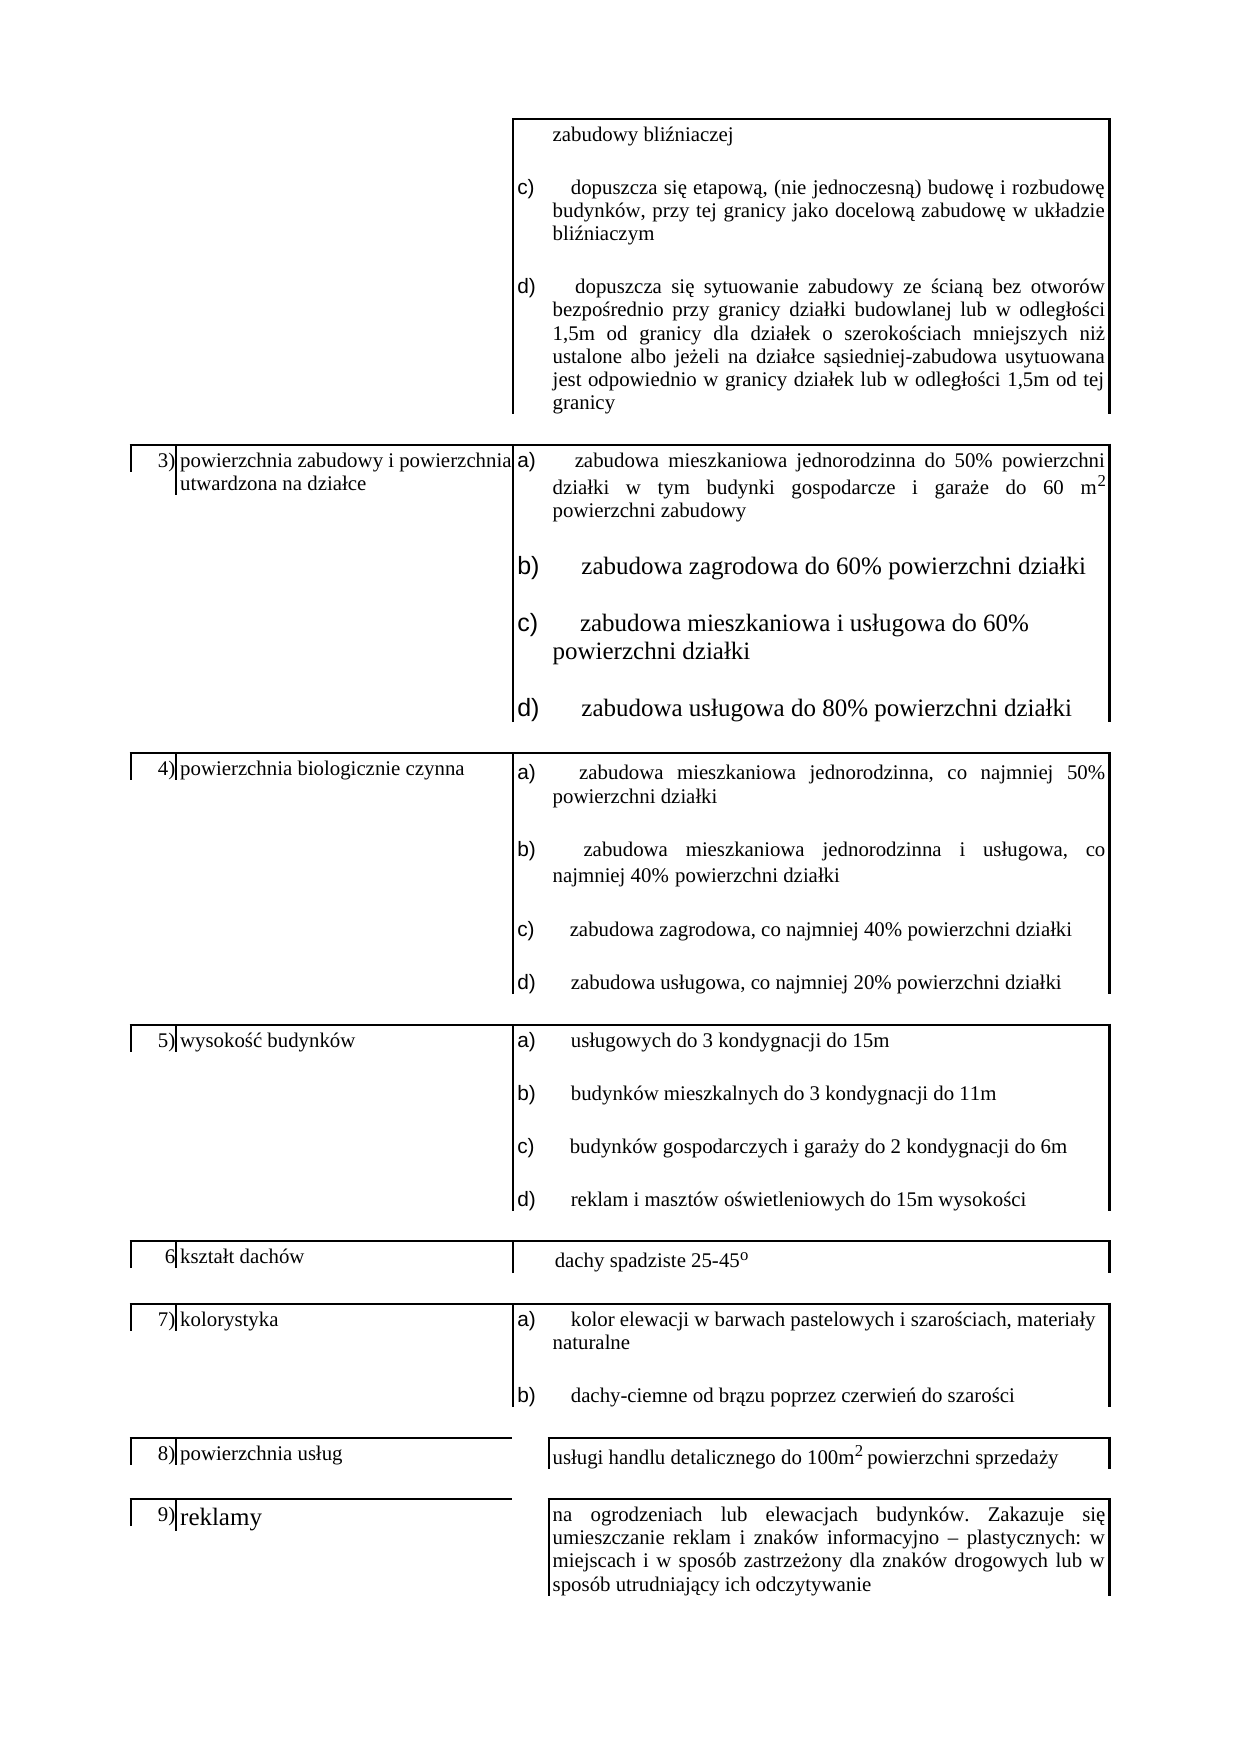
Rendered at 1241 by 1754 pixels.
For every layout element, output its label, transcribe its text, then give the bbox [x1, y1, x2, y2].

table_cell 4) [130, 754, 175, 1023]
table_cell 6 [130, 1242, 175, 1303]
table_cell powierzchnia zabudowy i powierzchnia utwardzona na działce [175, 446, 512, 752]
table_cell a) usługowych do 3 kondygnacji do 15m b) budynków mieszkalnych do 3 kondygnacji do 11m c) budynków gospodarczych i garaży do 2 kondygnacji do 6m d) reklam i masztów oświetleniowych do 15m wysokości [512, 1026, 1111, 1240]
table_cell wysokość budynków [175, 1026, 512, 1240]
table_cell a) kolor elewacji w barwach pastelowych i szarościach, materiały naturalne b) dachy-ciemne od brązu poprzez czerwień do szarości [512, 1305, 1111, 1437]
table_cell 9) [130, 1500, 175, 1625]
table_cell powierzchnia usług [175, 1439, 512, 1498]
table_cell 3) [130, 446, 175, 752]
table_cell dachy spadziste 25-45o [512, 1242, 1111, 1303]
table_cell kolorystyka [175, 1305, 512, 1437]
table_cell kształt dachów [175, 1242, 512, 1303]
table_cell a) zabudowa mieszkaniowa jednorodzinna do 50% powierzchni działki w tym budynki gospodarcze i garaże do 60 m2 powierzchni zabudowy b) zabudowa zagrodowa do 60% powierzchni działki c) zabudowa mieszkaniowa i usługowa do 60% powierzchni działki d) zabudowa usługowa do 80% powierzchni działki [512, 446, 1111, 752]
table_cell 7) [130, 1305, 175, 1437]
table_cell [130, 118, 175, 443]
table_cell 5) [130, 1026, 175, 1240]
table_cell 8) [130, 1439, 175, 1498]
table_cell powierzchnia biologicznie czynna [175, 754, 512, 1023]
table_cell na ogrodzeniach lub elewacjach budynków. Zakazuje się umieszczanie reklam i znaków informacyjno – plastycznych: w miejscach i w sposób zastrzeżony dla znaków drogowych lub w sposób utrudniający ich odczytywanie [512, 1498, 1111, 1625]
table_cell zabudowy bliźniaczej c) dopuszcza się etapową, (nie jednoczesną) budowę i rozbudowę budynków, przy tej granicy jako docelową zabudowę w układzie bliźniaczym d) dopuszcza się sytuowanie zabudowy ze ścianą bez otworów bezpośrednio przy granicy działki budowlanej lub w odległości 1,5m od granicy dla działek o szerokościach mniejszych niż ustalone albo jeżeli na działce sąsiedniej-zabudowa usytuowana jest odpowiednio w granicy działek lub w odległości 1,5m od tej granicy [512, 120, 1111, 443]
table_cell usługi handlu detalicznego do 100m2 powierzchni sprzedaży [512, 1437, 1111, 1498]
table_cell reklamy [175, 1500, 512, 1625]
table_cell [175, 118, 512, 443]
table_cell a) zabudowa mieszkaniowa jednorodzinna, co najmniej 50% powierzchni działki b) zabudowa mieszkaniowa jednorodzinna i usługowa, co najmniej 40% powierzchni działki c) zabudowa zagrodowa, co najmniej 40% powierzchni działki d) zabudowa usługowa, co najmniej 20% powierzchni działki [512, 754, 1111, 1023]
